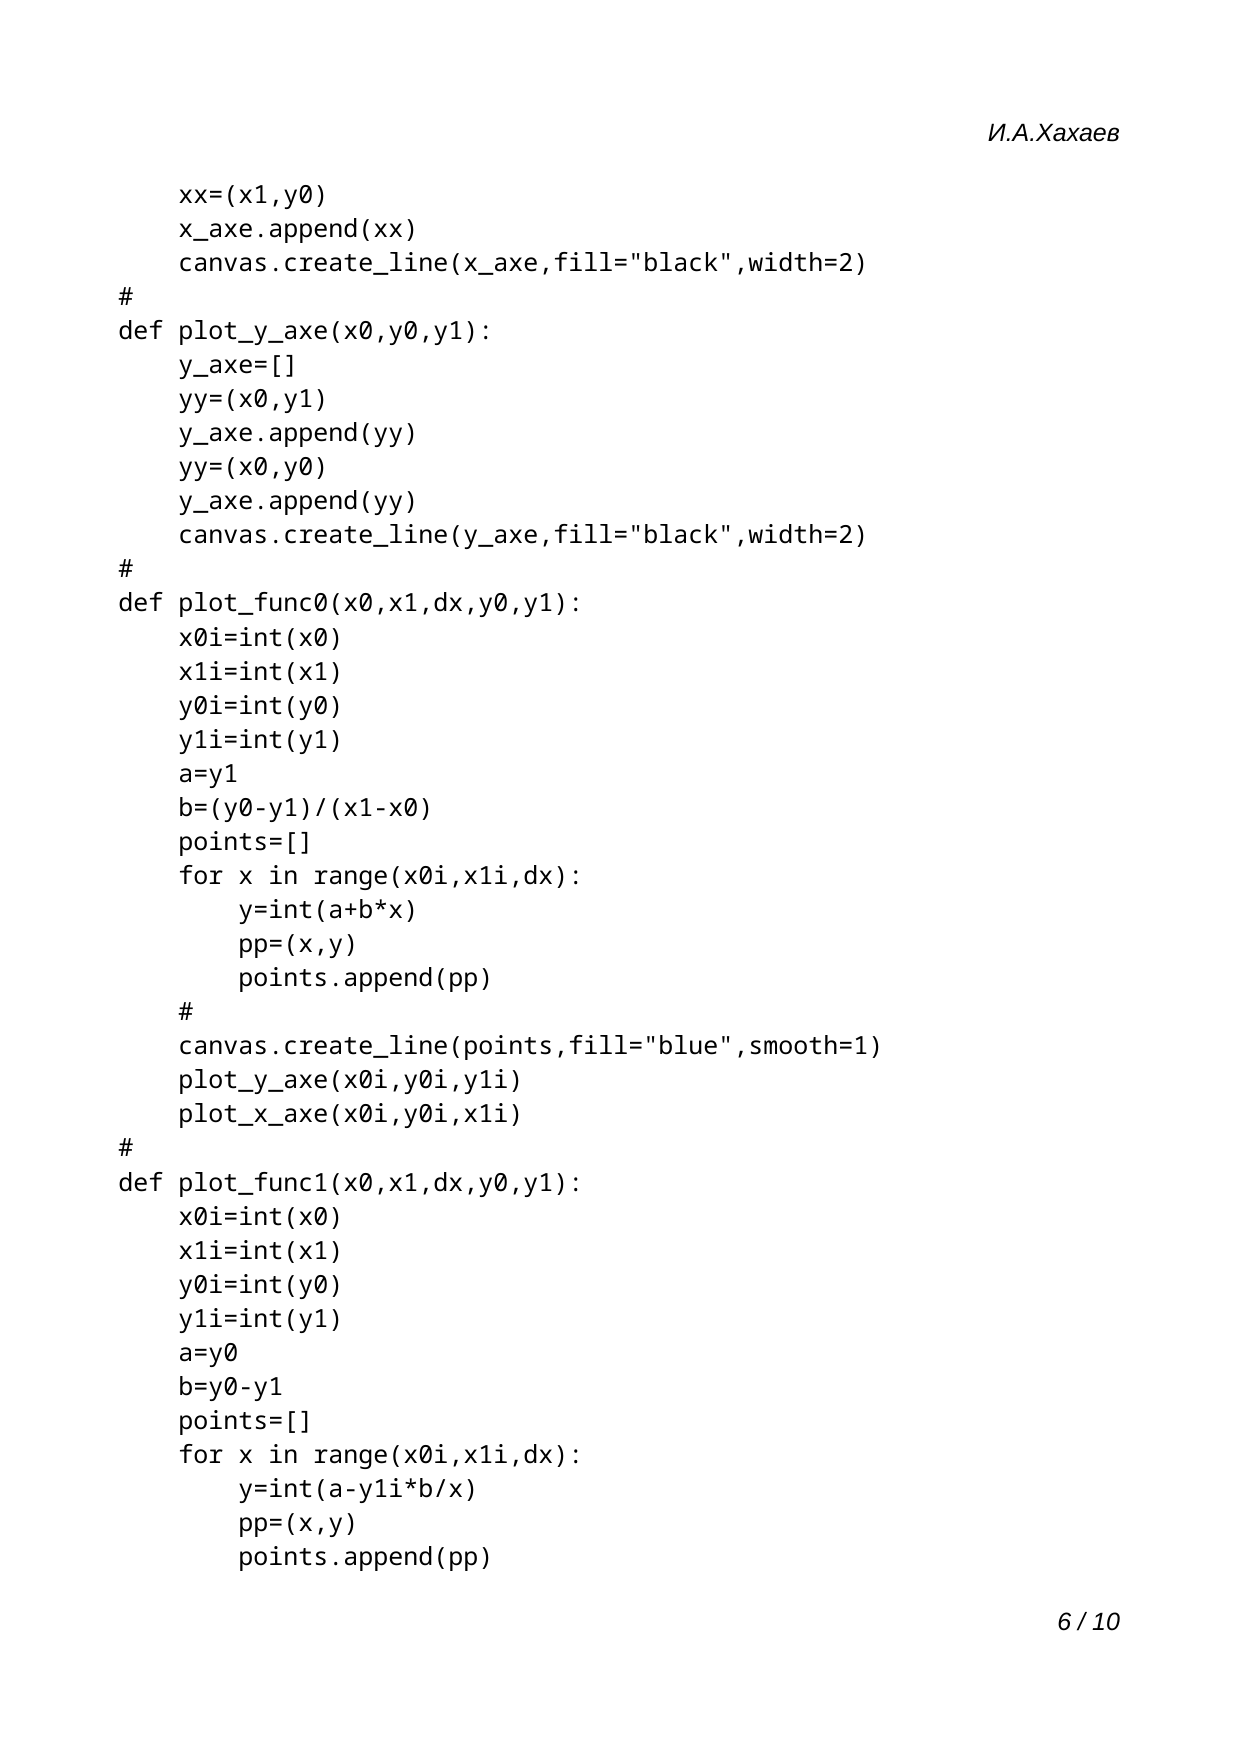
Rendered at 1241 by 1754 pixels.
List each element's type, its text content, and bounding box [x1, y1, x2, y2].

list for x in range(x0i,x1i,dx): [118, 1437, 1122, 1471]
list y=int(a-y1i*b/x) [118, 1471, 1122, 1505]
list # [118, 551, 1122, 585]
list canvas.create_line(x_axe,fill="black",width=2) [118, 244, 1122, 278]
list x1i=int(x1) [118, 1232, 1122, 1266]
list y=int(a+b*x) [118, 892, 1122, 926]
list # [118, 994, 1122, 1028]
list y0i=int(y0) [118, 1266, 1122, 1300]
list # [118, 278, 1122, 313]
list def plot_func0(x0,x1,dx,y0,y1): [118, 585, 1122, 619]
list y1i=int(y1) [118, 1300, 1122, 1334]
list yy=(x0,y0) [118, 449, 1122, 483]
list def plot_func1(x0,x1,dx,y0,y1): [118, 1164, 1122, 1198]
list x1i=int(x1) [118, 653, 1122, 687]
list b=y0-y1 [118, 1368, 1122, 1403]
list xx=(x1,y0) [118, 176, 1122, 210]
list yy=(x0,y1) [118, 381, 1122, 415]
list a=y0 [118, 1334, 1122, 1368]
list points=[] [118, 823, 1122, 858]
list y0i=int(y0) [118, 687, 1122, 721]
list pp=(x,y) [118, 1505, 1122, 1539]
list canvas.create_line(points,fill="blue",smooth=1) [118, 1028, 1122, 1062]
list points.append(pp) [118, 1539, 1122, 1573]
list points.append(pp) [118, 960, 1122, 994]
list plot_x_axe(x0i,y0i,x1i) [118, 1096, 1122, 1130]
list a=y1 [118, 755, 1122, 789]
list pp=(x,y) [118, 926, 1122, 960]
list y_axe=[] [118, 347, 1122, 381]
list y_axe.append(yy) [118, 483, 1122, 517]
list y1i=int(y1) [118, 721, 1122, 755]
list y_axe.append(yy) [118, 415, 1122, 449]
list for x in range(x0i,x1i,dx): [118, 858, 1122, 892]
list b=(y0-y1)/(x1-x0) [118, 789, 1122, 823]
list x0i=int(x0) [118, 1198, 1122, 1232]
list x0i=int(x0) [118, 619, 1122, 653]
list x_axe.append(xx) [118, 210, 1122, 244]
list plot_y_axe(x0i,y0i,y1i) [118, 1062, 1122, 1096]
list def plot_y_axe(x0,y0,y1): [118, 313, 1122, 347]
list canvas.create_line(y_axe,fill="black",width=2) [118, 517, 1122, 551]
list # [118, 1130, 1122, 1164]
list points=[] [118, 1403, 1122, 1437]
